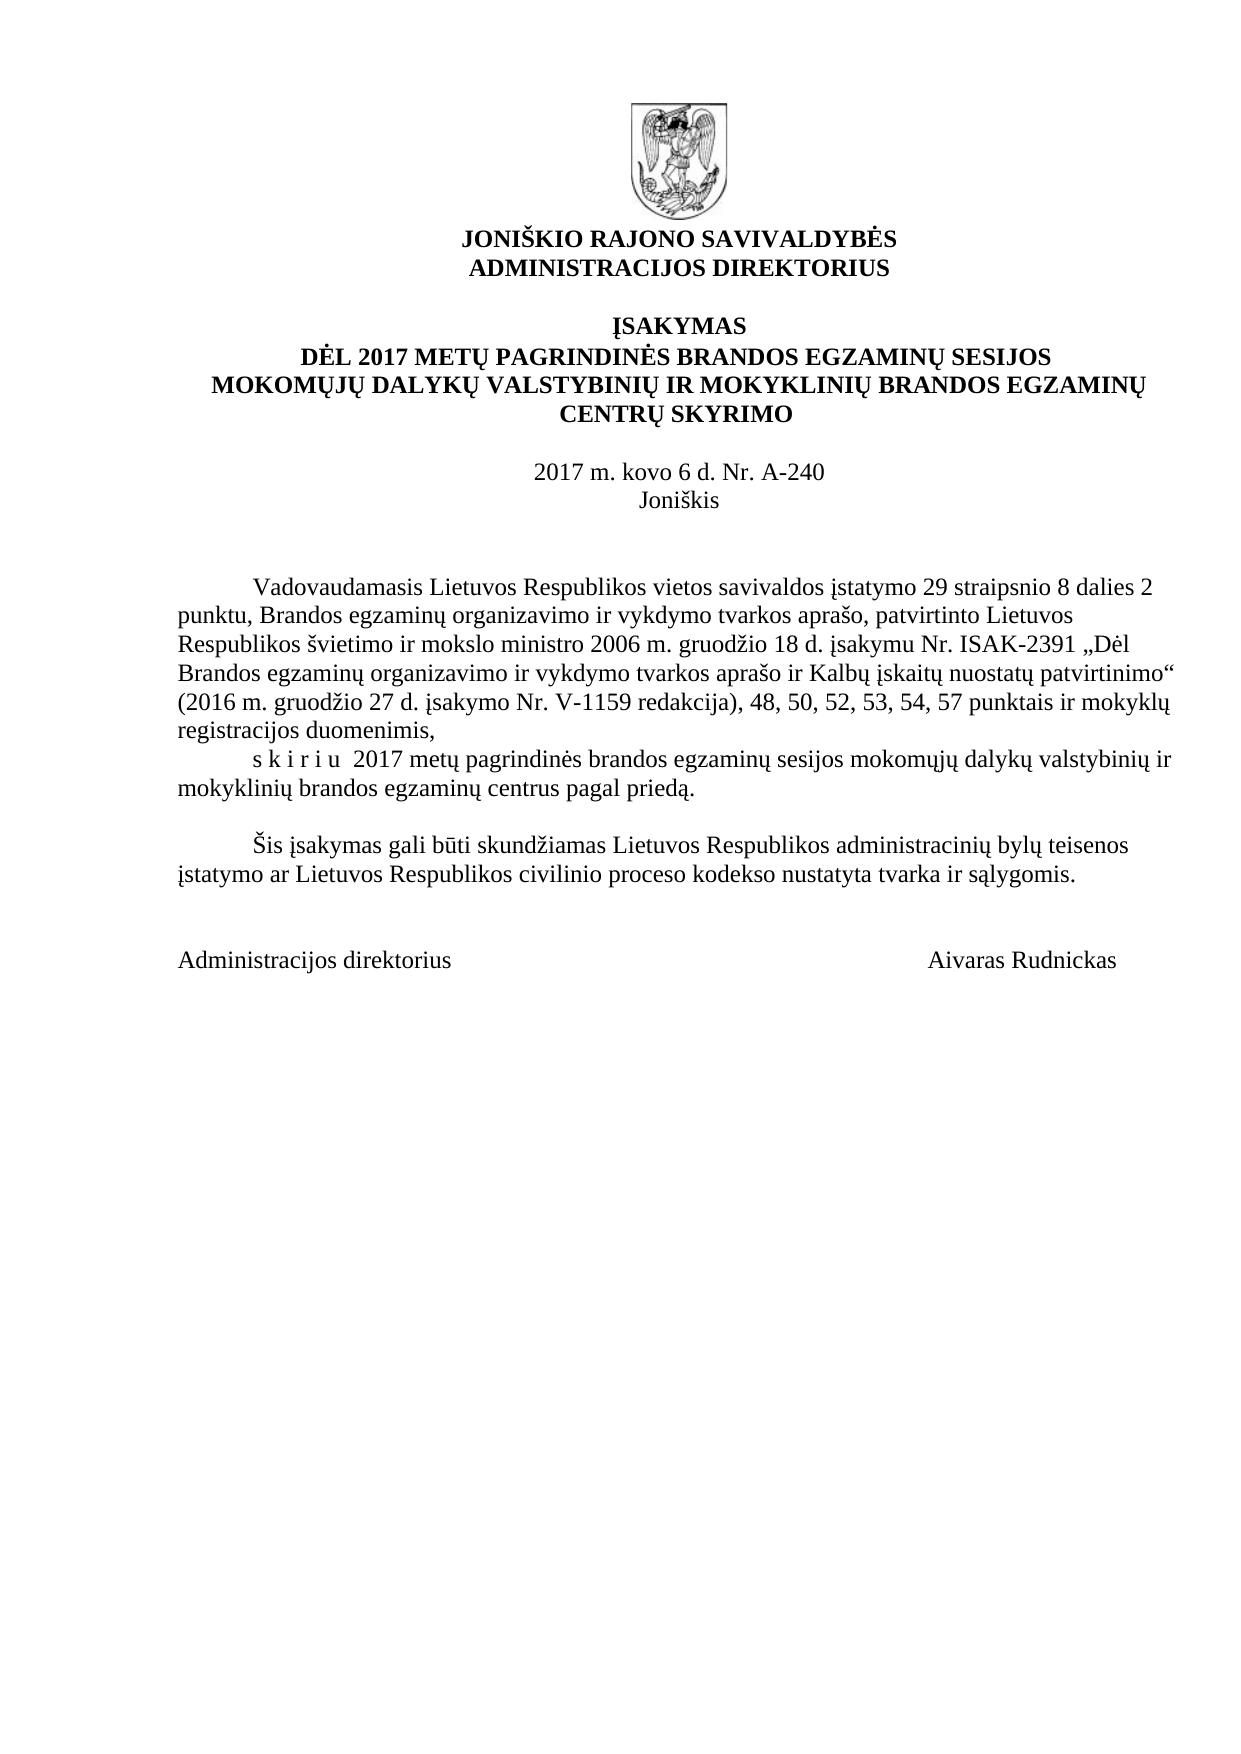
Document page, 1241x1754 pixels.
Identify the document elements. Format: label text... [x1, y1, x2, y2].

text Vadovaudamasis Lietuvos Respublikos vietos savivaldos įstatymo 29 straipsnio 8 dalies 2 punktu, Brandos egzaminų organizavimo ir vykdymo tvarkos aprašo, patvirtinto Lietuvos Respublikos švietimo ir mokslo ministro 2006 m. gruodžio 18 d. įsakymu Nr. ISAK-2391 „Dėl Brandos egzaminų organizavimo ir vykdymo tvarkos aprašo ir Kalbų įskaitų nuostatų patvirtinimo“ (2016 m. gruodžio 27 d. įsakymo Nr. V-1159 redakcija), 48, 50, 52, 53, 54, 57 punktais ir mokyklų registracijos duomenimis, [177, 572, 1181, 744]
text MOKOMŲJŲ DALYKŲ VALSTYBINIŲ IR MOKYKLINIŲ BRANDOS EGZAMINŲ CENTRŲ SKYRIMO [177, 371, 1181, 428]
text skiriu 2017 metų pagrindinės brandos egzaminų sesijos mokomųjų dalykų valstybinių ir mokyklinių brandos egzaminų centrus pagal priedą. [177, 744, 1181, 802]
text Joniškis [177, 486, 1181, 514]
text Administracijos direktorius Aivaras Rudnickas [177, 946, 1181, 974]
text 2017 m. kovo 6 d. Nr. A-240 [177, 457, 1181, 486]
text DĖL 2017 METŲ PAGRINDINĖS BRANDOS EGZAMINŲ SESIJOS [177, 342, 1181, 371]
text Šis įsakymas gali būti skundžiamas Lietuvos Respublikos administracinių bylų teisenos įstatymo ar Lietuvos Respublikos civilinio proceso kodekso nustatyta tvarka ir sąlygomis. [177, 831, 1181, 888]
